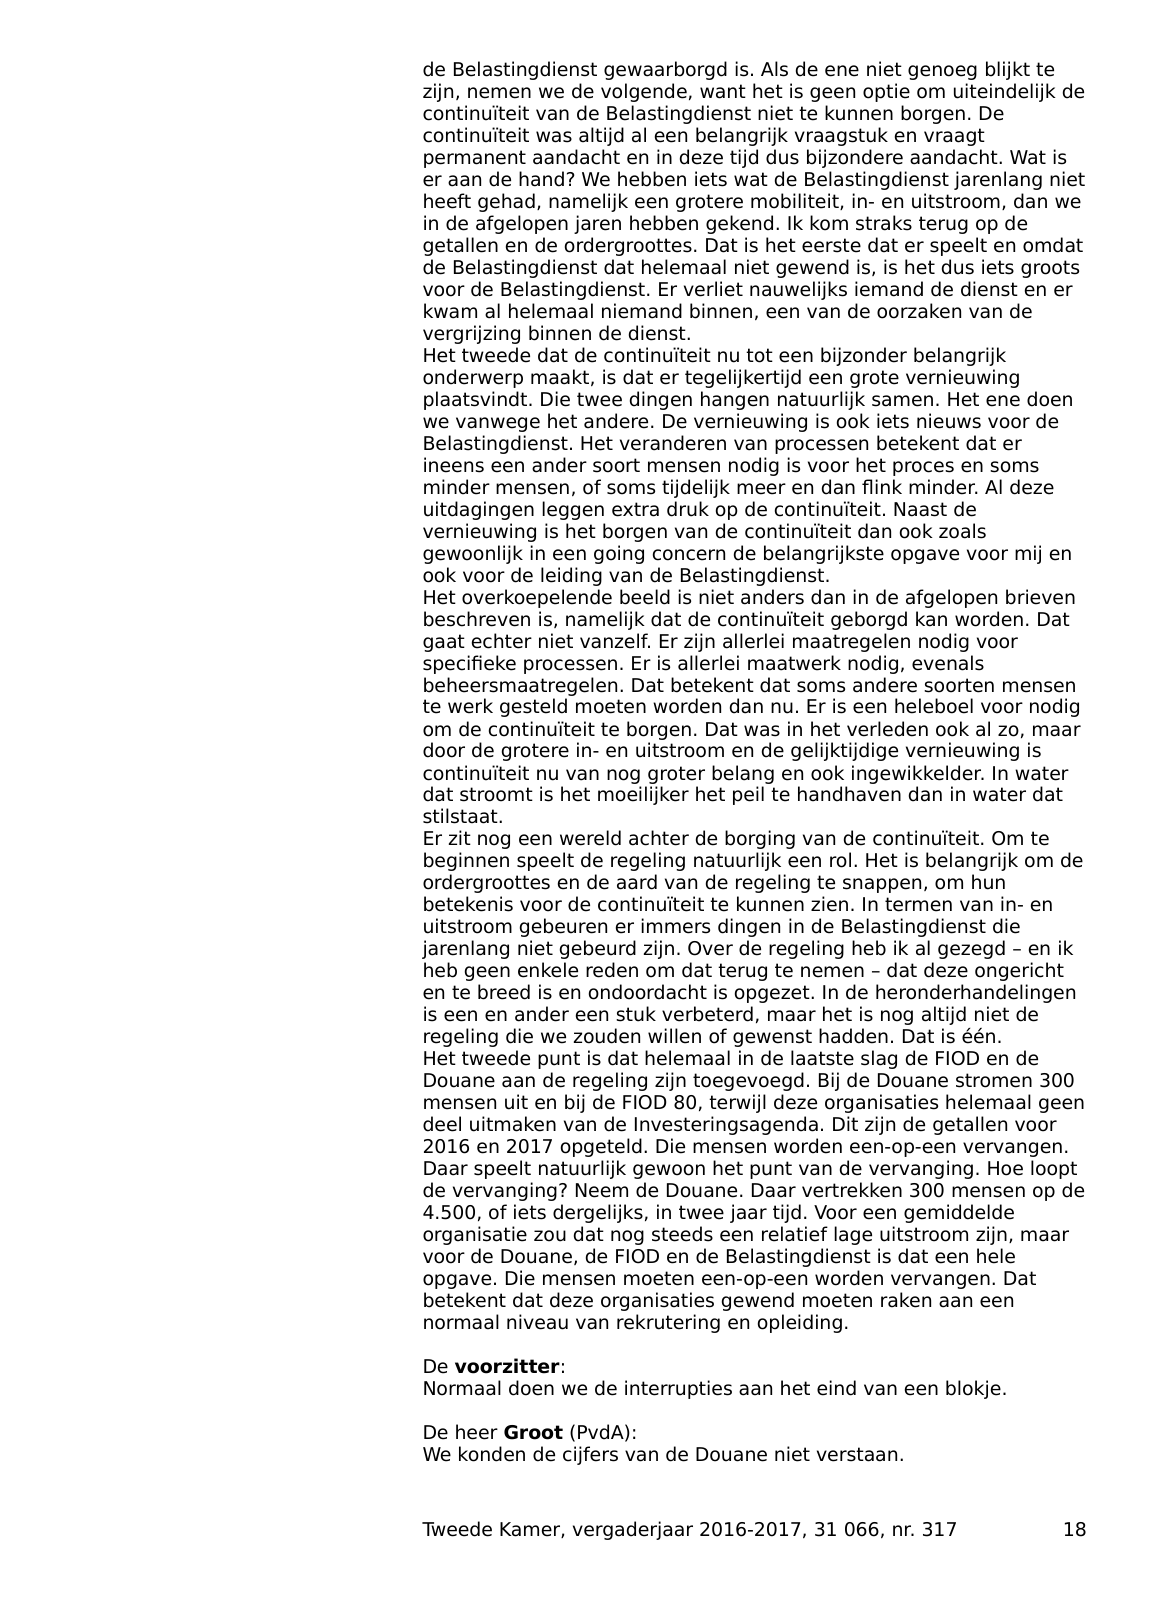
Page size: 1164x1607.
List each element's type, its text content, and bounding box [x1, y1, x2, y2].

text de Belastingdienst gewaarborgd is. Als de ene niet genoeg blijkt te zijn, nemen we de volgende, want het is geen optie om uiteindelijk de continuïteit van de Belastingdienst niet te kunnen borgen. De continuïteit was altijd al een belangrijk vraagstuk en vraagt permanent aandacht en in deze tijd dus bijzondere aandacht. Wat is er aan de hand? We hebben iets wat de Belastingdienst jarenlang niet heeft gehad, namelijk een grotere mobiliteit, in- en uitstroom, dan we in de afgelopen jaren hebben gekend. Ik kom straks terug op de getallen en de ordergroottes. Dat is het eerste dat er speelt en omdat de Belastingdienst dat helemaal niet gewend is, is het dus iets groots voor de Belastingdienst. Er verliet nauwelijks iemand de dienst en er kwam al helemaal niemand binnen, een van de oorzaken van de vergrijzing binnen de dienst. [422, 59, 1087, 345]
text De voorzitter: [422, 1356, 1087, 1378]
text Het overkoepelende beeld is niet anders dan in de afgelopen brieven beschreven is, namelijk dat de continuïteit geborgd kan worden. Dat gaat echter niet vanzelf. Er zijn allerlei maatregelen nodig voor specifieke processen. Er is allerlei maatwerk nodig, evenals beheersmaatregelen. Dat betekent dat soms andere soorten mensen te werk gesteld moeten worden dan nu. Er is een heleboel voor nodig om de continuïteit te borgen. Dat was in het verleden ook al zo, maar door de grotere in- en uitstroom en de gelijktijdige vernieuwing is continuïteit nu van nog groter belang en ook ingewikkelder. In water dat stroomt is het moeilijker het peil te handhaven dan in water dat stilstaat. [422, 587, 1087, 828]
text Het tweede dat de continuïteit nu tot een bijzonder belangrijk onderwerp maakt, is dat er tegelijkertijd een grote vernieuwing plaatsvindt. Die twee dingen hangen natuurlijk samen. Het ene doen we vanwege het andere. De vernieuwing is ook iets nieuws voor de Belastingdienst. Het veranderen van processen betekent dat er ineens een ander soort mensen nodig is voor het proces en soms minder mensen, of soms tijdelijk meer en dan flink minder. Al deze uitdagingen leggen extra druk op de continuïteit. Naast de vernieuwing is het borgen van de continuïteit dan ook zoals gewoonlijk in een going concern de belangrijkste opgave voor mij en ook voor de leiding van de Belastingdienst. [422, 345, 1087, 587]
text Er zit nog een wereld achter de borging van de continuïteit. Om te beginnen speelt de regeling natuurlijk een rol. Het is belangrijk om de ordergroottes en de aard van de regeling te snappen, om hun betekenis voor de continuïteit te kunnen zien. In termen van in- en uitstroom gebeuren er immers dingen in de Belastingdienst die jarenlang niet gebeurd zijn. Over de regeling heb ik al gezegd – en ik heb geen enkele reden om dat terug te nemen – dat deze ongericht en te breed is en ondoordacht is opgezet. In de heronderhandelingen is een en ander een stuk verbeterd, maar het is nog altijd niet de regeling die we zouden willen of gewenst hadden. Dat is één. [422, 828, 1087, 1048]
text Normaal doen we de interrupties aan het eind van een blokje. [422, 1378, 1087, 1400]
text We konden de cijfers van de Douane niet verstaan. [422, 1444, 1087, 1466]
text De heer Groot (PvdA): [422, 1422, 1087, 1444]
text Het tweede punt is dat helemaal in de laatste slag de FIOD en de Douane aan de regeling zijn toegevoegd. Bij de Douane stromen 300 mensen uit en bij de FIOD 80, terwijl deze organisaties helemaal geen deel uitmaken van de Investeringsagenda. Dit zijn de getallen voor 2016 en 2017 opgeteld. Die mensen worden een-op-een vervangen. Daar speelt natuurlijk gewoon het punt van de vervanging. Hoe loopt de vervanging? Neem de Douane. Daar vertrekken 300 mensen op de 4.500, of iets dergelijks, in twee jaar tijd. Voor een gemiddelde organisatie zou dat nog steeds een relatief lage uitstroom zijn, maar voor de Douane, de FIOD en de Belastingdienst is dat een hele opgave. Die mensen moeten een-op-een worden vervangen. Dat betekent dat deze organisaties gewend moeten raken aan een normaal niveau van rekrutering en opleiding. [422, 1048, 1087, 1334]
